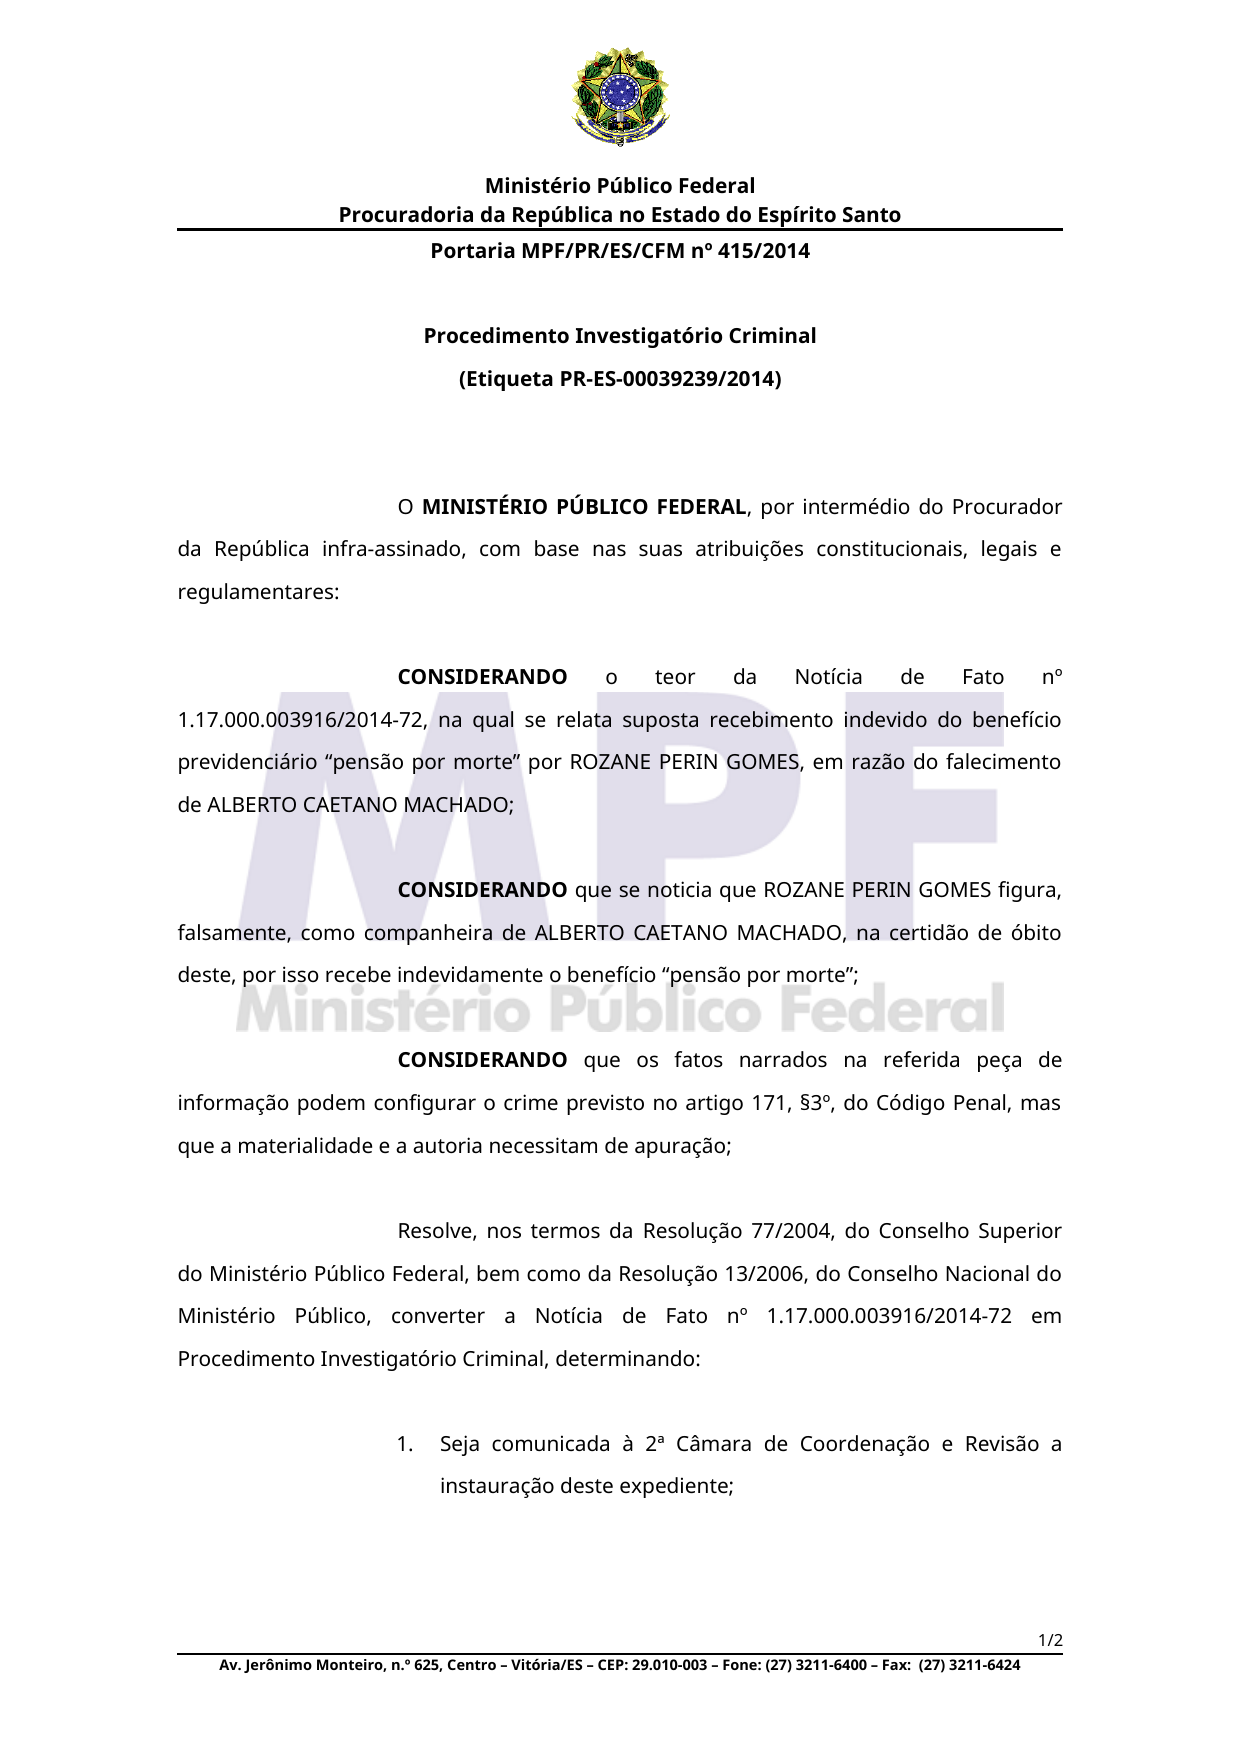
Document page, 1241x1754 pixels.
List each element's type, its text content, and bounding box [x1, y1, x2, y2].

text Resolve, nos termos da Resolução 77/2004, do Conselho Superior do Ministério Público Federal, bem como da Resolução 13/2006, do Conselho Nacional do Ministério Público, converter a Notícia de Fato nº 1.17.000.003916/2014-72 em Procedimento Investigatório Criminal, determinando: [177, 1216, 1063, 1372]
text CONSIDERANDO que se noticia que ROZANE PERIN GOMES figura, falsamente, como companheira de ALBERTO CAETANO MACHADO, na certidão de óbito deste, por isso recebe indevidamente o benefício “pensão por morte”; [177, 875, 1063, 989]
text (Etiqueta PR-ES-00039239/2014) [177, 364, 1063, 392]
text Portaria MPF/PR/ES/CFM nº 415/2014 [177, 236, 1063, 264]
list Seja comunicada à 2ª Câmara de Coordenação e Revisão a instauração deste expediente; [396, 1429, 1063, 1500]
picture [236, 818, 1004, 875]
picture [568, 46, 673, 148]
picture [236, 989, 1004, 1032]
text CONSIDERANDO que os fatos narrados na referida peça de informação podem configurar o crime previsto no artigo 171, §3º, do Código Penal, mas que a materialidade e a autoria necessitam de apuração; [177, 1046, 1063, 1159]
text CONSIDERANDO o teor da Notícia de Fato nº 1.17.000.003916/2014-72, na qual se relata suposta recebimento indevido do benefício previdenciário “pensão por morte” por ROZANE PERIN GOMES, em razão do falecimento de ALBERTO CAETANO MACHADO; [177, 662, 1063, 818]
text Procedimento Investigatório Criminal [177, 321, 1063, 350]
text O MINISTÉRIO PÚBLICO FEDERAL, por intermédio do Procurador da República infra-assinado, com base nas suas atribuições constitucionais, legais e regulamentares: [177, 492, 1063, 605]
